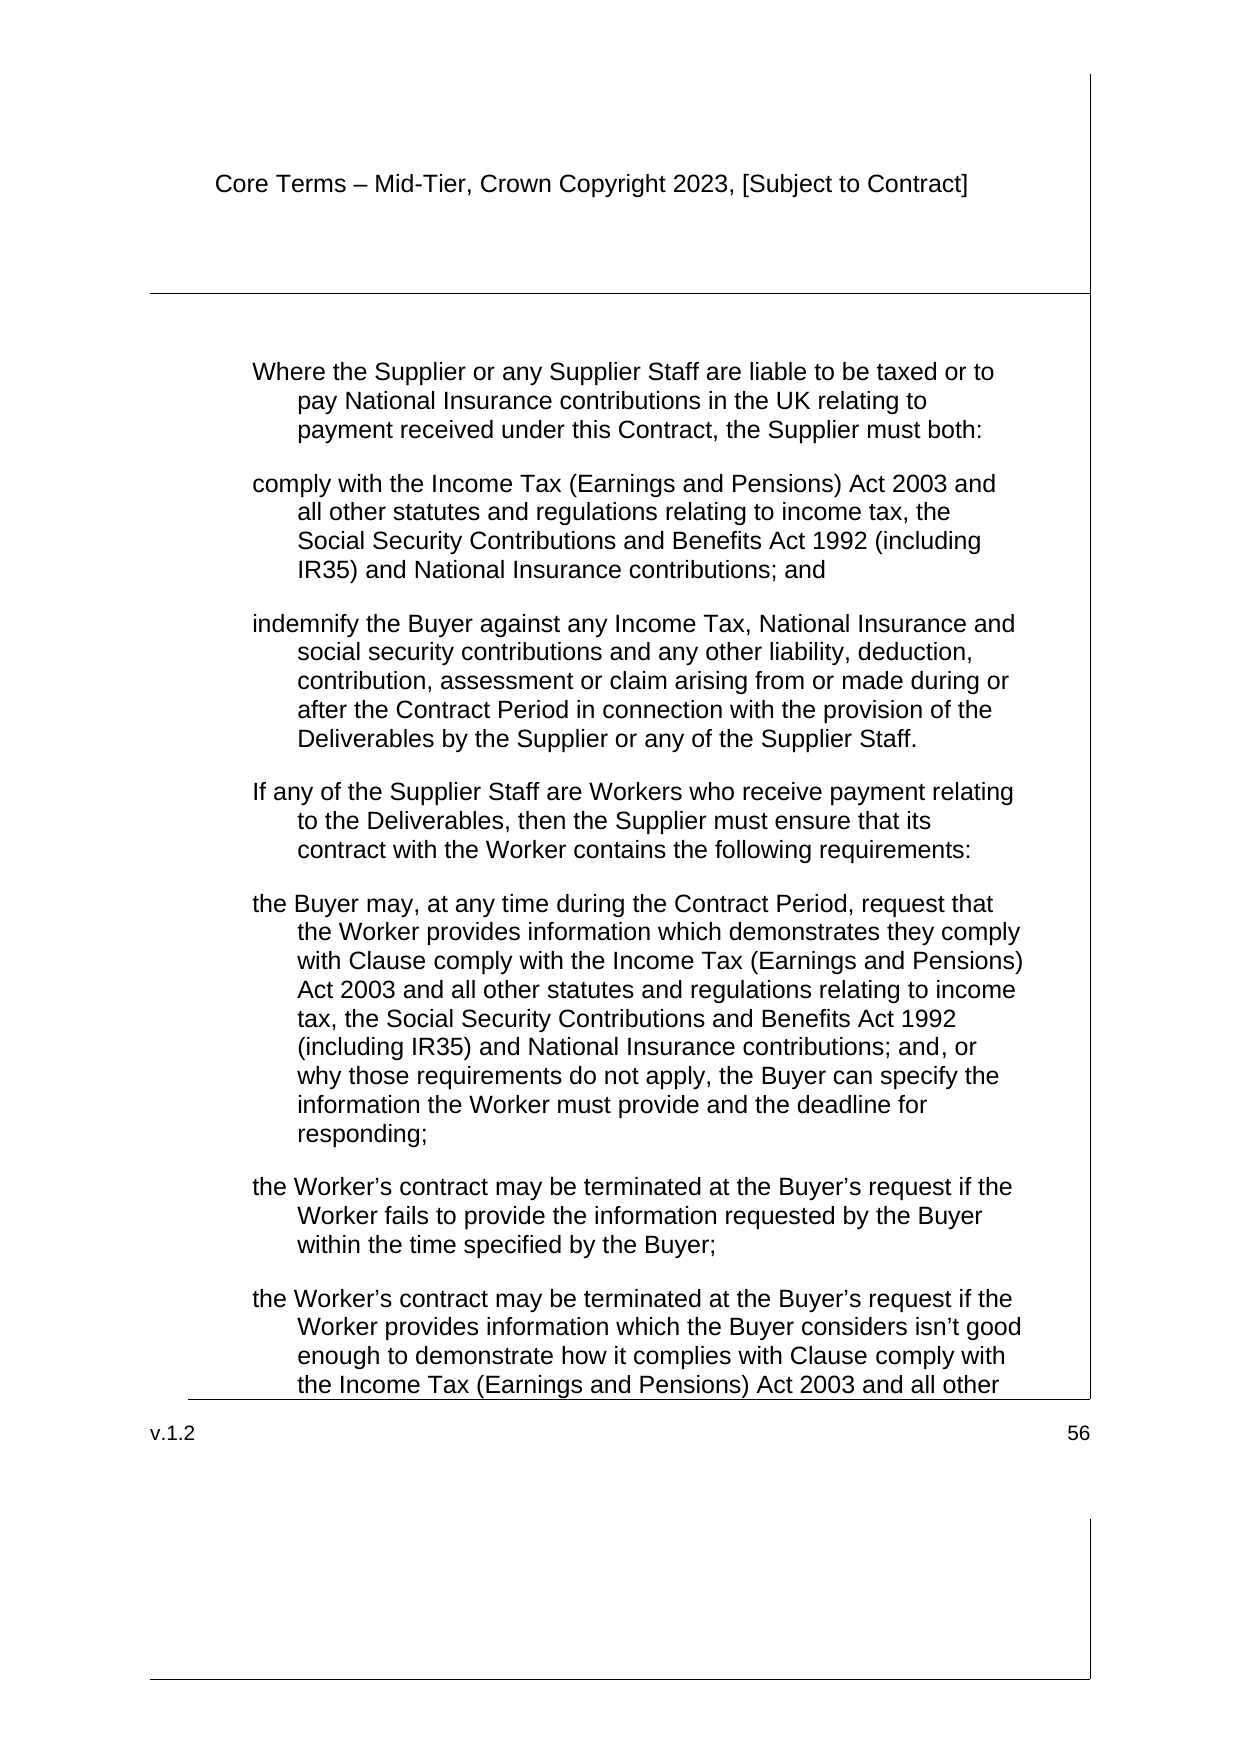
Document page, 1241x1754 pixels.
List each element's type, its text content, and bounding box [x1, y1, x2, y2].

subtitle indemnify the Buyer against any Income Tax, National Insurance and social security contributions and any other liability, deduction, contribution, assessment or claim arising from or made during or after the Contract Period in connection with the provision of the Deliverables by the Supplier or any of the Supplier Staff. [187, 544, 1090, 713]
subtitle Where the Supplier or any Supplier Staff are liable to be taxed or to pay National Insurance contributions in the UK relating to payment received under this Contract, the Supplier must both: [187, 293, 1090, 404]
subtitle the Buyer may, at any time during the Contract Period, request that the Worker provides information which demonstrates they comply with Clause 35.3.1, or why those requirements do not apply, the Buyer can specify the information the Worker must provide and the deadline for responding; [187, 824, 1090, 1108]
subtitle the Worker’s contract may be terminated at the Buyer’s request if the Worker provides information which the Buyer considers isn’t good enough to demonstrate how it complies with Clause 35.3.1 or confirms that the Worker is not complying with those requirements; and [187, 1219, 1090, 1399]
subtitle the Worker’s contract may be terminated at the Buyer’s request if the Worker fails to provide the information requested by the Buyer within the time specified by the Buyer; [187, 1108, 1090, 1219]
subtitle If any of the Supplier Staff are Workers who receive payment relating to the Deliverables, then the Supplier must ensure that its contract with the Worker contains the following requirements: [187, 713, 1090, 824]
subtitle comply with the Income Tax (Earnings and Pensions) Act 2003 and all other statutes and regulations relating to income tax, the Social Security Contributions and Benefits Act 1992 (including IR35) and National Insurance contributions; and [187, 404, 1090, 544]
